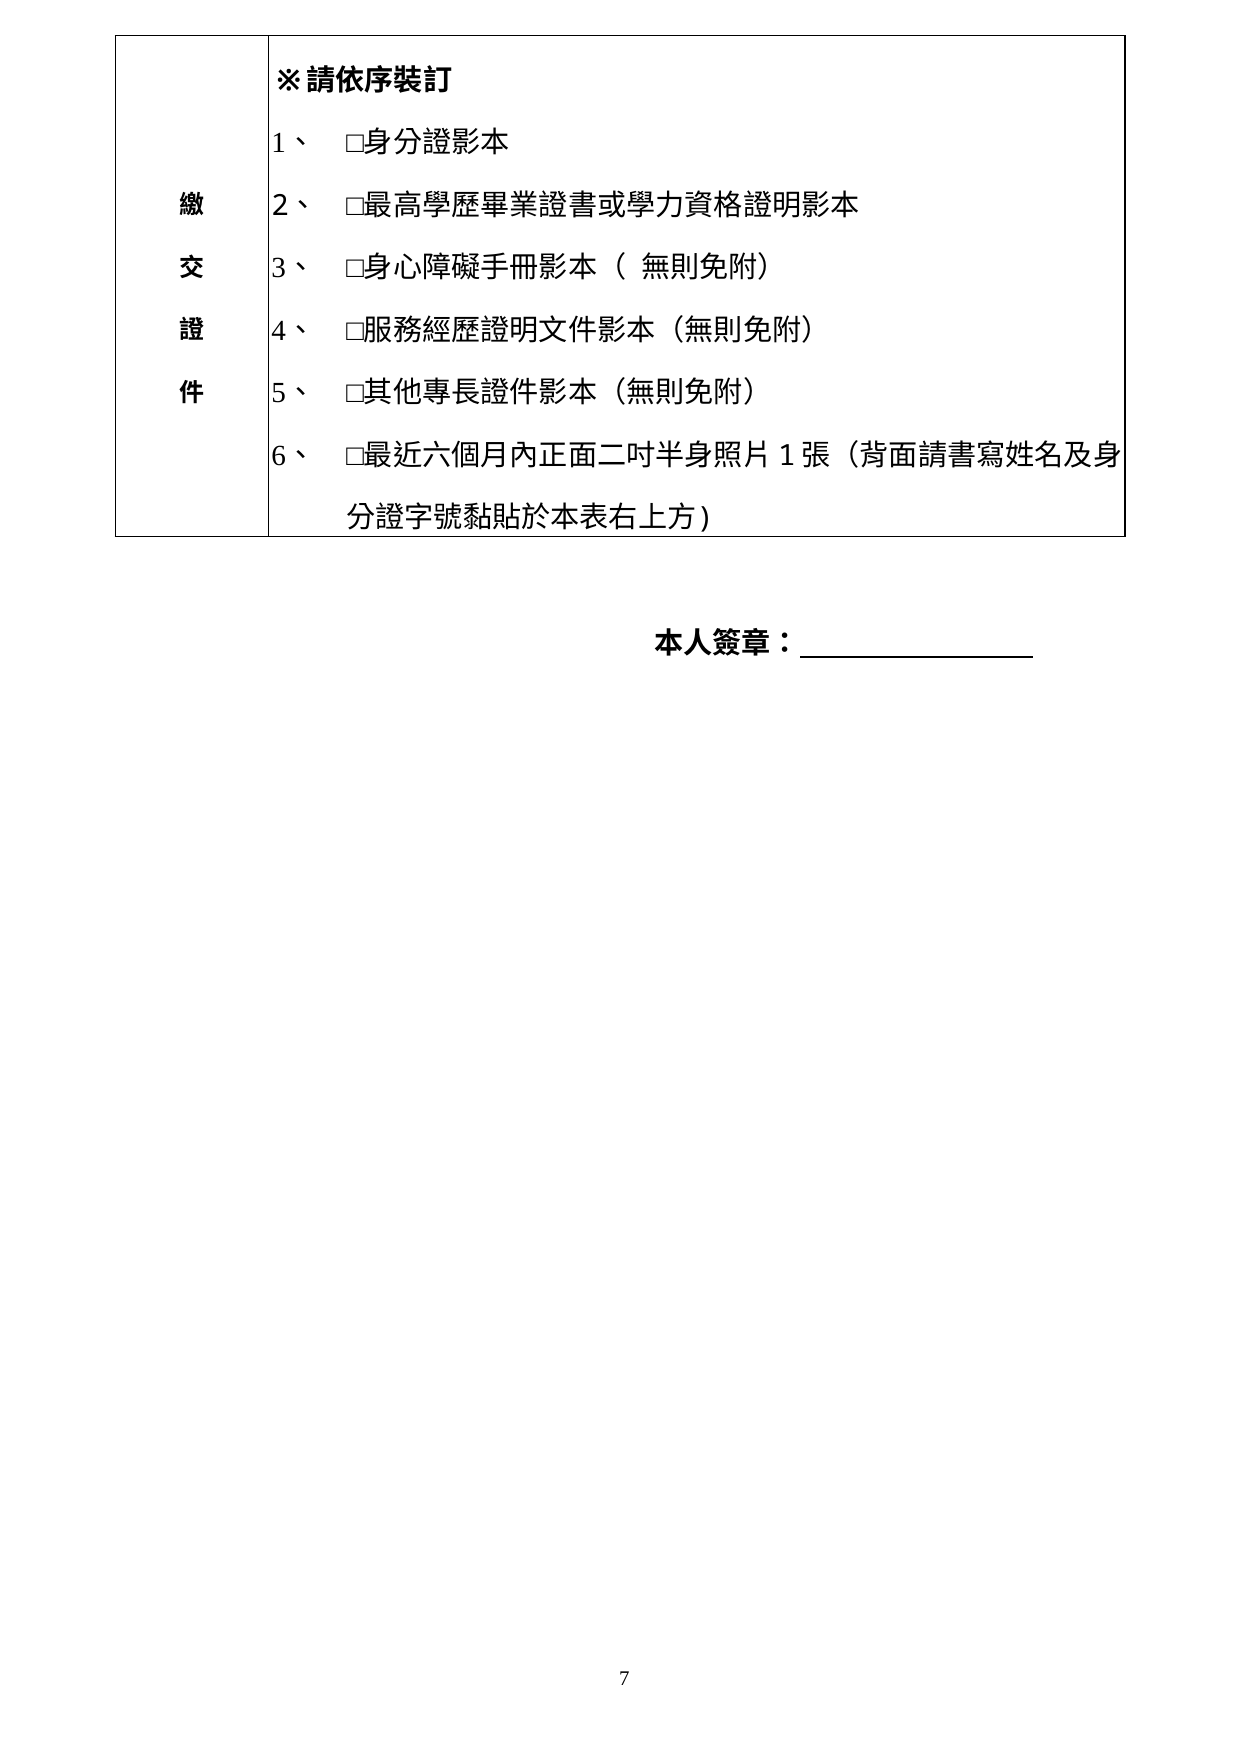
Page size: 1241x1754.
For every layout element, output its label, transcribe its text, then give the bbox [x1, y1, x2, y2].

table_cell 繳 交 證 件 [116, 36, 268, 536]
text 本人簽章： [89, 599, 1161, 662]
table_cell ※請依序裝訂 □身分證影本 □最高學歷畢業證書或學力資格證明影本 □身心障礙手冊影本（ 無則免附） □服務經歷證明文件影本（無則免附） □其他專長證件影本（無則免附） □最近六個月內正面二吋半身照片1張（背面請書寫姓名及身分證字號黏貼於本表右上方) [269, 36, 1124, 536]
